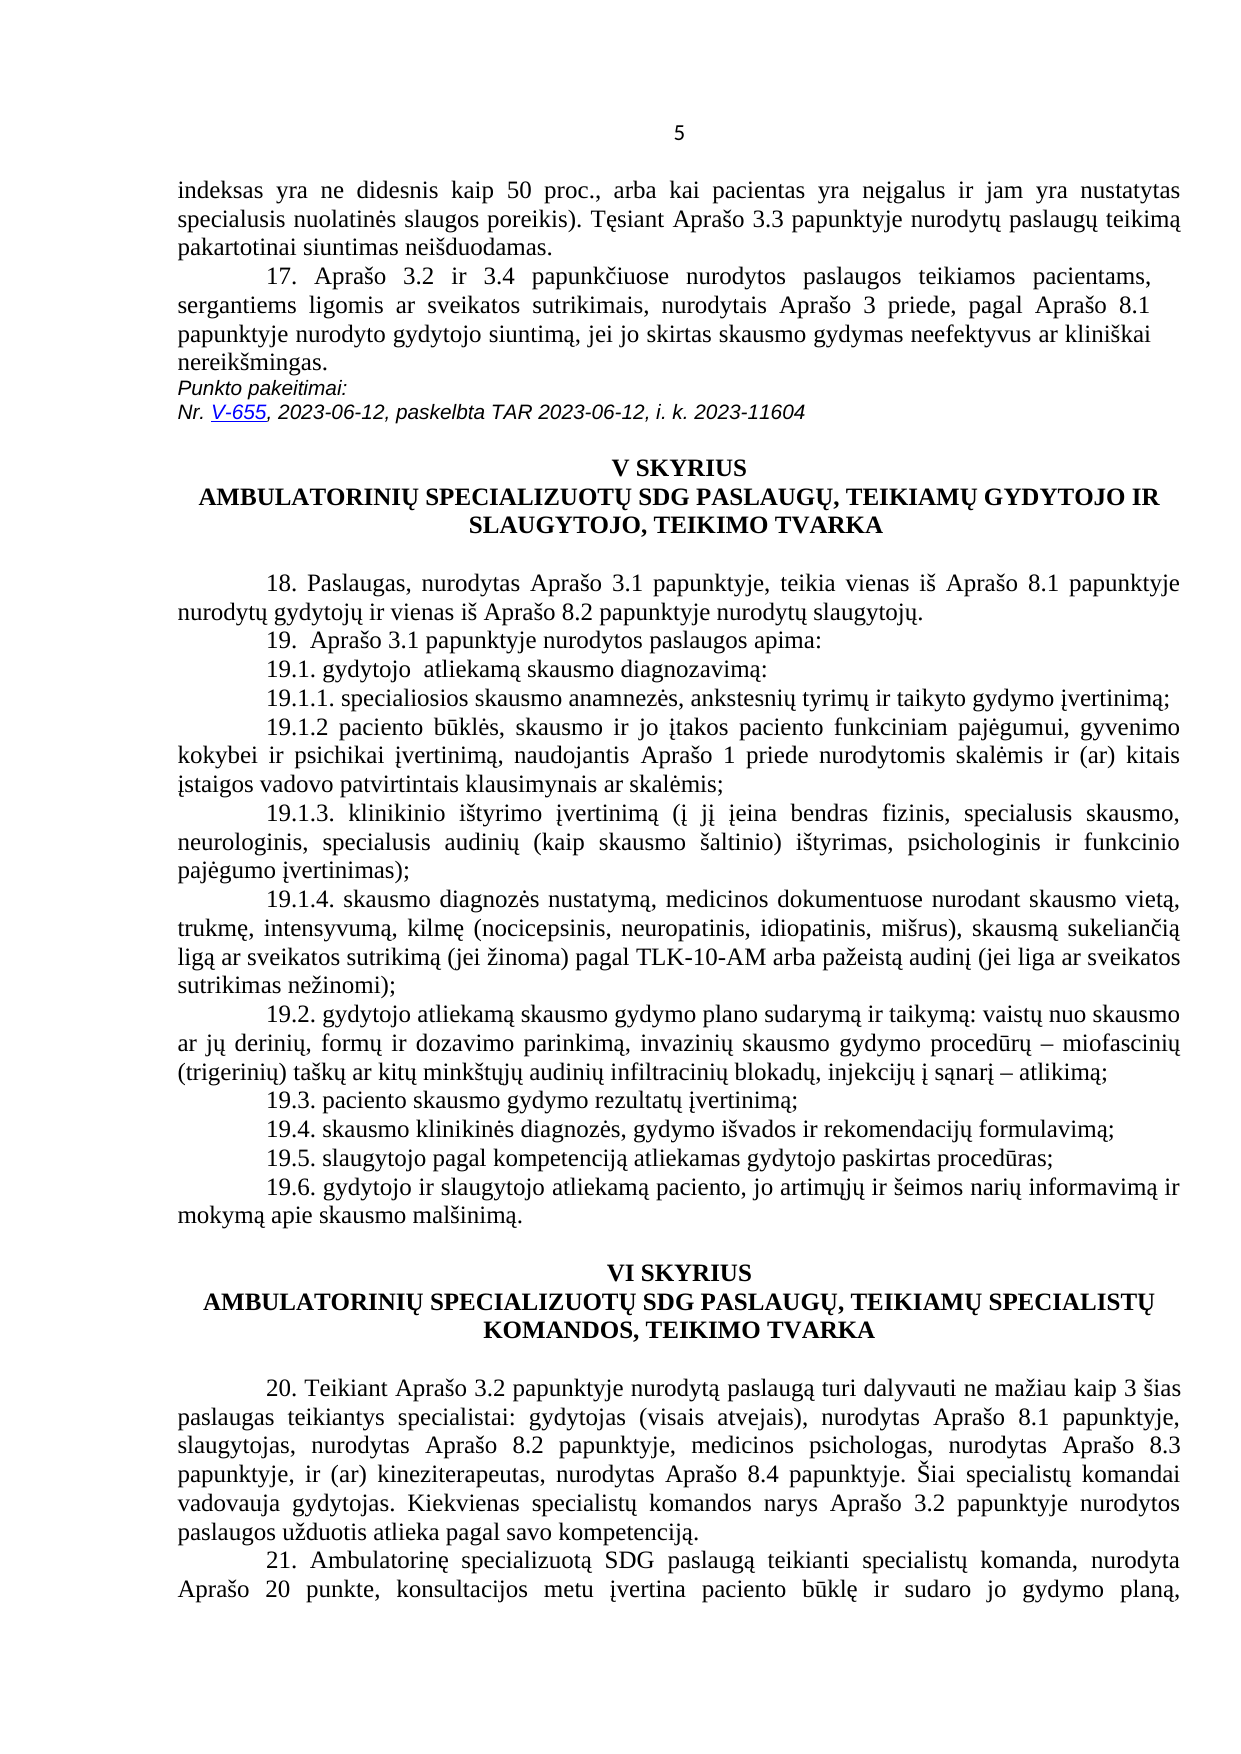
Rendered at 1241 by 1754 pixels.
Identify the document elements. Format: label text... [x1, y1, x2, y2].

text 19.4. skausmo klinikinės diagnozės, gydymo išvados ir rekomendacijų formulavimą; [177, 1114, 1181, 1143]
text Nr. V-655, 2023-06-12, paskelbta TAR 2023-06-12, i. k. 2023-11604 [177, 400, 1181, 424]
text AMBULATORINIŲ SPECIALIZUOTŲ SDG PASLAUGŲ, TEIKIAMŲ GYDYTOJO IR SLAUGYTOJO, TEIKIMO TVARKA [177, 482, 1181, 539]
text 19. Aprašo 3.1 papunktyje nurodytos paslaugos apima: [177, 625, 1181, 654]
text 19.1.3. klinikinio ištyrimo įvertinimą (į jį įeina bendras fizinis, specialusis skausmo, neurologinis, specialusis audinių (kaip skausmo šaltinio) ištyrimas, psichologinis ir funkcinio pajėgumo įvertinimas); [177, 798, 1181, 884]
text AMBULATORINIŲ SPECIALIZUOTŲ SDG PASLAUGŲ, TEIKIAMŲ SPECIALISTŲ KOMANDOS, TEIKIMO TVARKA [177, 1287, 1181, 1344]
text 19.1. gydytojo atliekamą skausmo diagnozavimą: [177, 654, 1181, 683]
text 21. Ambulatorinę specializuotą SDG paslaugą teikianti specialistų komanda, nurodyta Aprašo 20 punkte, konsultacijos metu įvertina paciento būklę ir sudaro jo gydymo planą, [177, 1545, 1181, 1603]
text 19.5. slaugytojo pagal kompetenciją atliekamas gydytojo paskirtas procedūras; [177, 1143, 1181, 1172]
text Punkto pakeitimai: [177, 376, 1181, 400]
text 19.6. gydytojo ir slaugytojo atliekamą paciento, jo artimųjų ir šeimos narių informavimą ir mokymą apie skausmo malšinimą. [177, 1172, 1181, 1229]
text VI SKYRIUS [177, 1258, 1181, 1287]
text 19.1.1. specialiosios skausmo anamnezės, ankstesnių tyrimų ir taikyto gydymo įvertinimą; [177, 683, 1181, 712]
text 19.1.4. skausmo diagnozės nustatymą, medicinos dokumentuose nurodant skausmo vietą, trukmę, intensyvumą, kilmę (nocicepsinis, neuropatinis, idiopatinis, mišrus), skausmą sukeliančią ligą ar sveikatos sutrikimą (jei žinoma) pagal TLK-10-AM arba pažeistą audinį (jei liga ar sveikatos sutrikimas nežinomi); [177, 884, 1181, 999]
text 19.2. gydytojo atliekamą skausmo gydymo plano sudarymą ir taikymą: vaistų nuo skausmo ar jų derinių, formų ir dozavimo parinkimą, invazinių skausmo gydymo procedūrų – miofascinių (trigerinių) taškų ar kitų minkštųjų audinių infiltracinių blokadų, injekcijų į sąnarį – atlikimą; [177, 999, 1181, 1085]
text 17. Aprašo 3.2 ir 3.4 papunkčiuose nurodytos paslaugos teikiamos pacientams, sergantiems ligomis ar sveikatos sutrikimais, nurodytais Aprašo 3 priede, pagal Aprašo 8.1 papunktyje nurodyto gydytojo siuntimą, jei jo skirtas skausmo gydymas neefektyvus ar kliniškai nereikšmingas. [177, 261, 1152, 376]
text 18. Paslaugas, nurodytas Aprašo 3.1 papunktyje, teikia vienas iš Aprašo 8.1 papunktyje nurodytų gydytojų ir vienas iš Aprašo 8.2 papunktyje nurodytų slaugytojų. [177, 568, 1181, 625]
text 19.3. paciento skausmo gydymo rezultatų įvertinimą; [177, 1085, 1181, 1114]
text V SKYRIUS [177, 453, 1181, 482]
text 20. Teikiant Aprašo 3.2 papunktyje nurodytą paslaugą turi dalyvauti ne mažiau kaip 3 šias paslaugas teikiantys specialistai: gydytojas (visais atvejais), nurodytas Aprašo 8.1 papunktyje, slaugytojas, nurodytas Aprašo 8.2 papunktyje, medicinos psichologas, nurodytas Aprašo 8.3 papunktyje, ir (ar) kineziterapeutas, nurodytas Aprašo 8.4 papunktyje. Šiai specialistų komandai vadovauja gydytojas. Kiekvienas specialistų komandos narys Aprašo 3.2 papunktyje nurodytos paslaugos užduotis atlieka pagal savo kompetenciją. [177, 1373, 1181, 1545]
text indeksas yra ne didesnis kaip 50 proc., arba kai pacientas yra neįgalus ir jam yra nustatytas specialusis nuolatinės slaugos poreikis). Tęsiant Aprašo 3.3 papunktyje nurodytų paslaugų teikimą pakartotinai siuntimas neišduodamas. [177, 175, 1181, 261]
text 19.1.2 paciento būklės, skausmo ir jo įtakos paciento funkciniam pajėgumui, gyvenimo kokybei ir psichikai įvertinimą, naudojantis Aprašo 1 priede nurodytomis skalėmis ir (ar) kitais įstaigos vadovo patvirtintais klausimynais ar skalėmis; [177, 712, 1181, 798]
